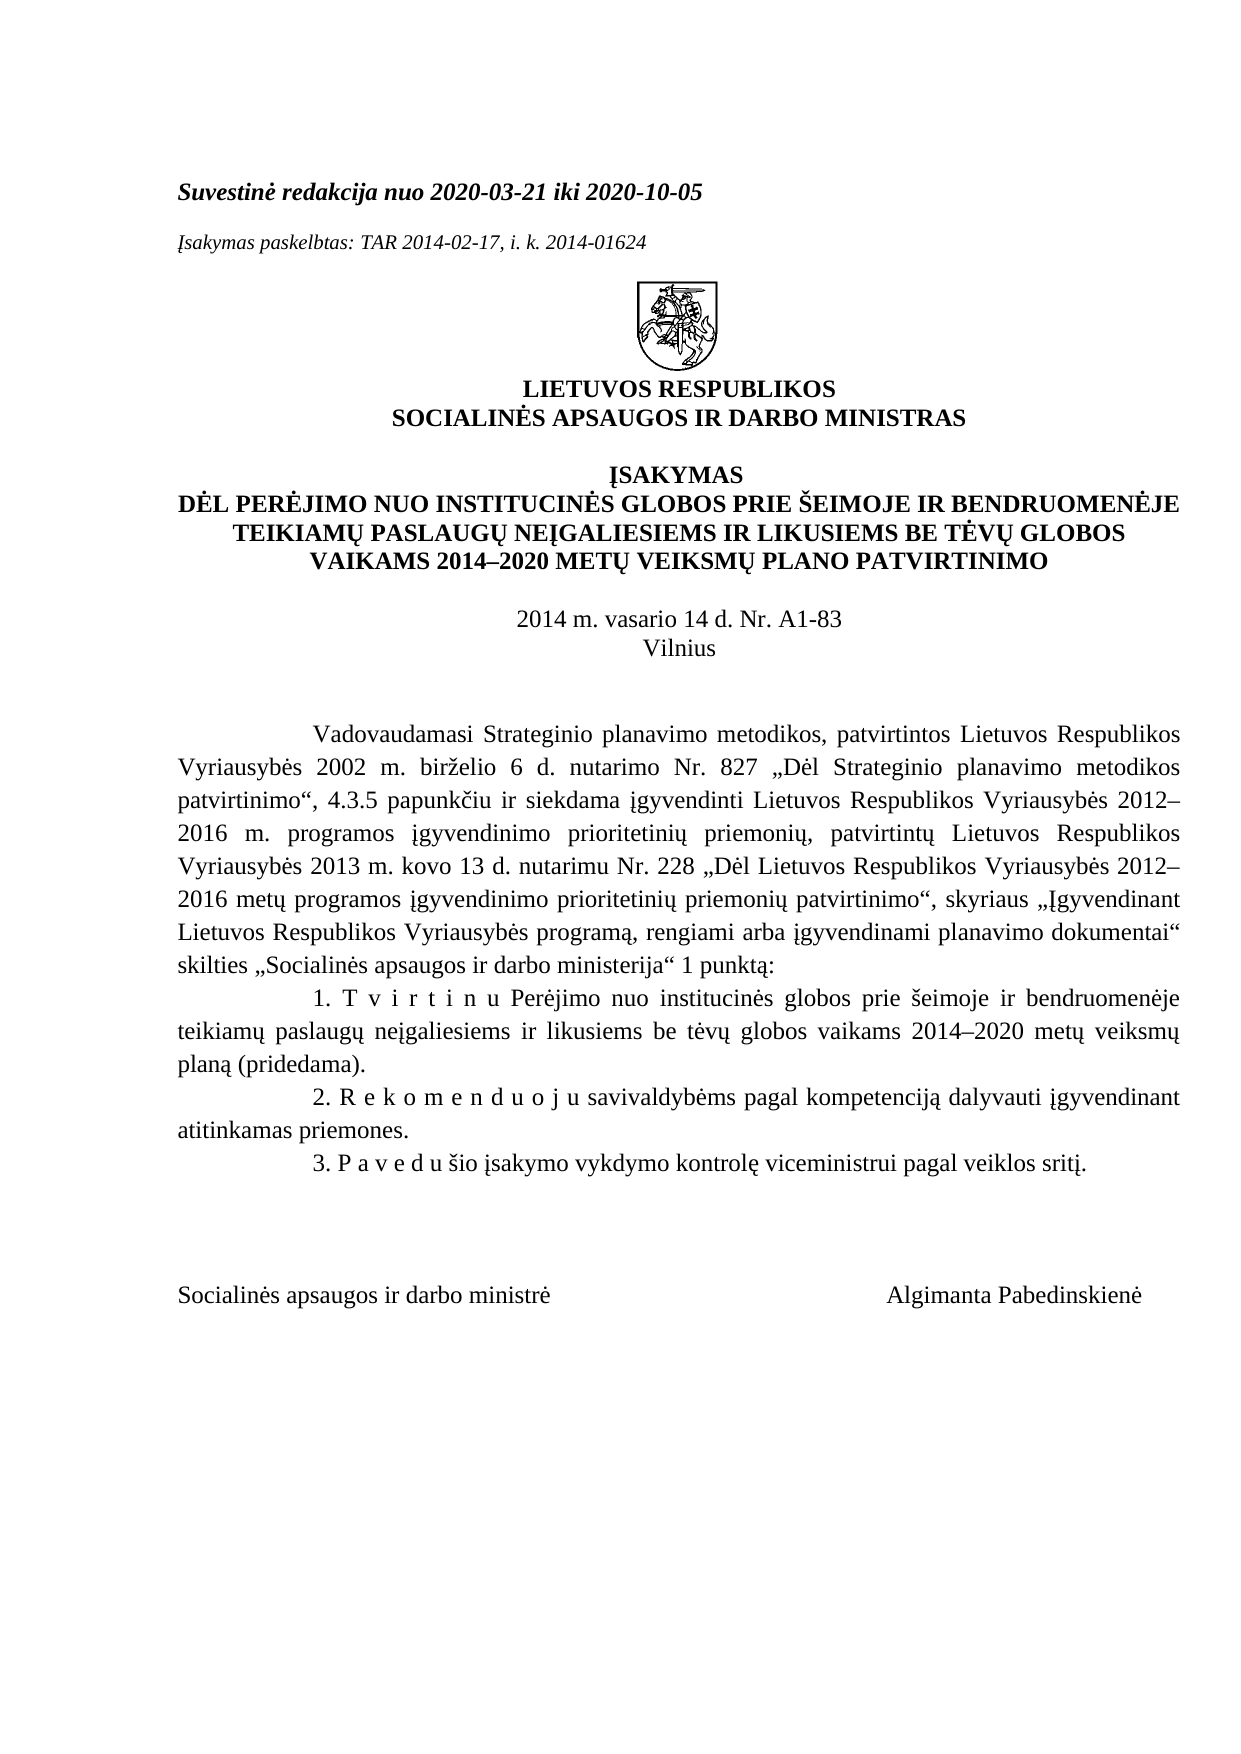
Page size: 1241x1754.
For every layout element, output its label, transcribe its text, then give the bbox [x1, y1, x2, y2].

text 2. R e k o m e n d u o j u savivaldybėms pagal kompetenciją dalyvauti įgyvendinant atitinkamas priemones. [177, 1082, 1181, 1144]
text Socialinės apsaugos ir darbo ministrė Algimanta Pabedinskienė [177, 1280, 1181, 1309]
text Suvestinė redakcija nuo 2020-03-21 iki 2020-10-05 [177, 177, 1181, 206]
text 3. P a v e d u šio įsakymo vykdymo kontrolę viceministrui pagal veiklos sritį. [177, 1148, 1181, 1177]
text Įsakymas paskelbtas: TAR 2014-02-17, i. k. 2014-01624 [177, 230, 1181, 254]
text Vadovaudamasi Strateginio planavimo metodikos, patvirtintos Lietuvos Respublikos Vyriausybės 2002 m. birželio 6 d. nutarimo Nr. 827 „Dėl Strateginio planavimo metodikos patvirtinimo“, 4.3.5 papunkčiu ir siekdama įgyvendinti Lietuvos Respublikos Vyriausybės 2012–2016 m. programos įgyvendinimo prioritetinių priemonių, patvirtintų Lietuvos Respublikos Vyriausybės 2013 m. kovo 13 d. nutarimu Nr. 228 „Dėl Lietuvos Respublikos Vyriausybės 2012–2016 metų programos įgyvendinimo prioritetinių priemonių patvirtinimo“, skyriaus „Įgyvendinant Lietuvos Respublikos Vyriausybės programą, rengiami arba įgyvendinami planavimo dokumentai“ skilties „Socialinės apsaugos ir darbo ministerija“ 1 punktą: [177, 719, 1181, 979]
text ĮSAKYMAS [177, 460, 1181, 489]
text LIETUVOS RESPUBLIKOS [177, 374, 1181, 403]
text SOCIALINĖS APSAUGOS IR DARBO MINISTRAS [177, 403, 1181, 431]
text 1. T v i r t i n u Perėjimo nuo institucinės globos prie šeimoje ir bendruomenėje teikiamų paslaugų neįgaliesiems ir likusiems be tėvų globos vaikams 2014–2020 metų veiksmų planą (pridedama). [177, 983, 1181, 1078]
text 2014 m. vasario 14 d. Nr. A1-83 [177, 604, 1181, 633]
text Vilnius [177, 633, 1181, 661]
text DĖL PERĖJIMO NUO INSTITUCINĖS GLOBOS PRIE ŠEIMOJE IR BENDRUOMENĖJE TEIKIAMŲ PASLAUGŲ NEĮGALIESIEMS IR LIKUSIEMS BE TĖVŲ GLOBOS VAIKAMS 2014–2020 METŲ VEIKSMŲ PLANO PATVIRTINIMO [177, 489, 1181, 575]
